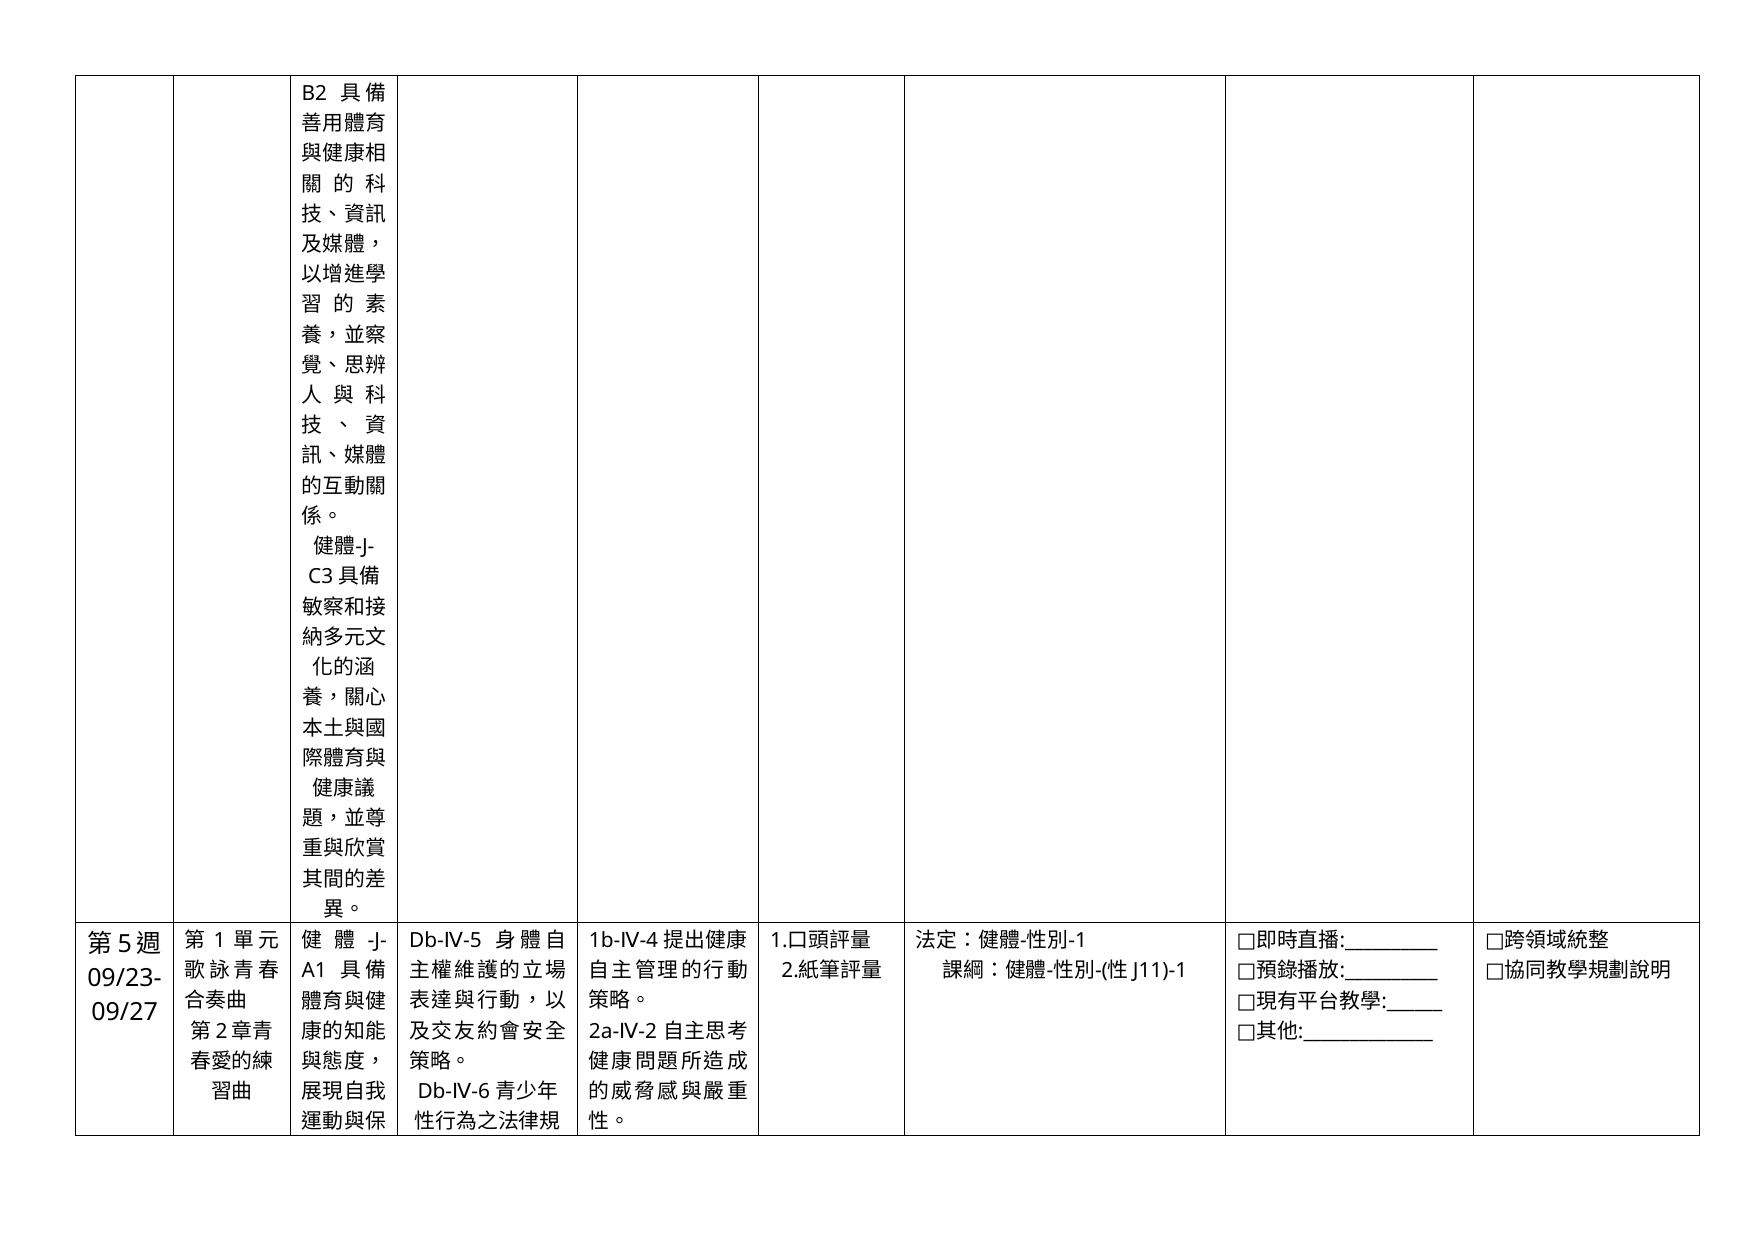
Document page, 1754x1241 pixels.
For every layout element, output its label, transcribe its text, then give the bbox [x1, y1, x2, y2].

table_cell Db-Ⅳ-5 身體自主權維護的立場表達與行動，以及交友約會安全策略。 Db-Ⅳ-6 青少年性行為之法律規 [398, 923, 577, 1135]
table_cell [905, 76, 1225, 922]
table_cell 法定：健體-性別-1 課綱：健體-性別-(性J11)-1 [905, 923, 1225, 1135]
table_cell [578, 76, 758, 922]
table_cell [174, 76, 290, 922]
table_cell 第5週 09/23-09/27 [76, 923, 173, 1135]
table_cell 健體-J-A1 具備體育與健康的知能與態度，展現自我運動與保 [291, 923, 397, 1135]
table_cell 1.口頭評量 2.紙筆評量 [759, 923, 904, 1135]
table_cell □即時直播:__________ □預錄播放:__________ □現有平台教學:______ □其他:______________ [1226, 923, 1473, 1135]
table_cell [76, 76, 173, 922]
table_cell [398, 76, 577, 922]
table_cell □跨領域統整 □協同教學規劃說明 [1474, 923, 1699, 1135]
table_cell [1226, 76, 1473, 922]
table_cell 1b-Ⅳ-4 提出健康自主管理的行動策略。 2a-Ⅳ-2 自主思考健康問題所造成的威脅感與嚴重性。 [578, 923, 758, 1135]
table_cell B2 具備善用體育與健康相關的科技、資訊及媒體，以增進學習的素養，並察覺、思辨人與科技、資訊、媒體的互動關係。 健體-J-C3 具備敏察和接納多元文化的涵養，關心本土與國際體育與健康議題，並尊重與欣賞其間的差異。 [291, 76, 397, 922]
table_cell 第1單元歌詠青春合奏曲 第2章青春愛的練習曲 [174, 923, 290, 1135]
table_cell [1474, 76, 1699, 922]
table_cell [759, 76, 904, 922]
